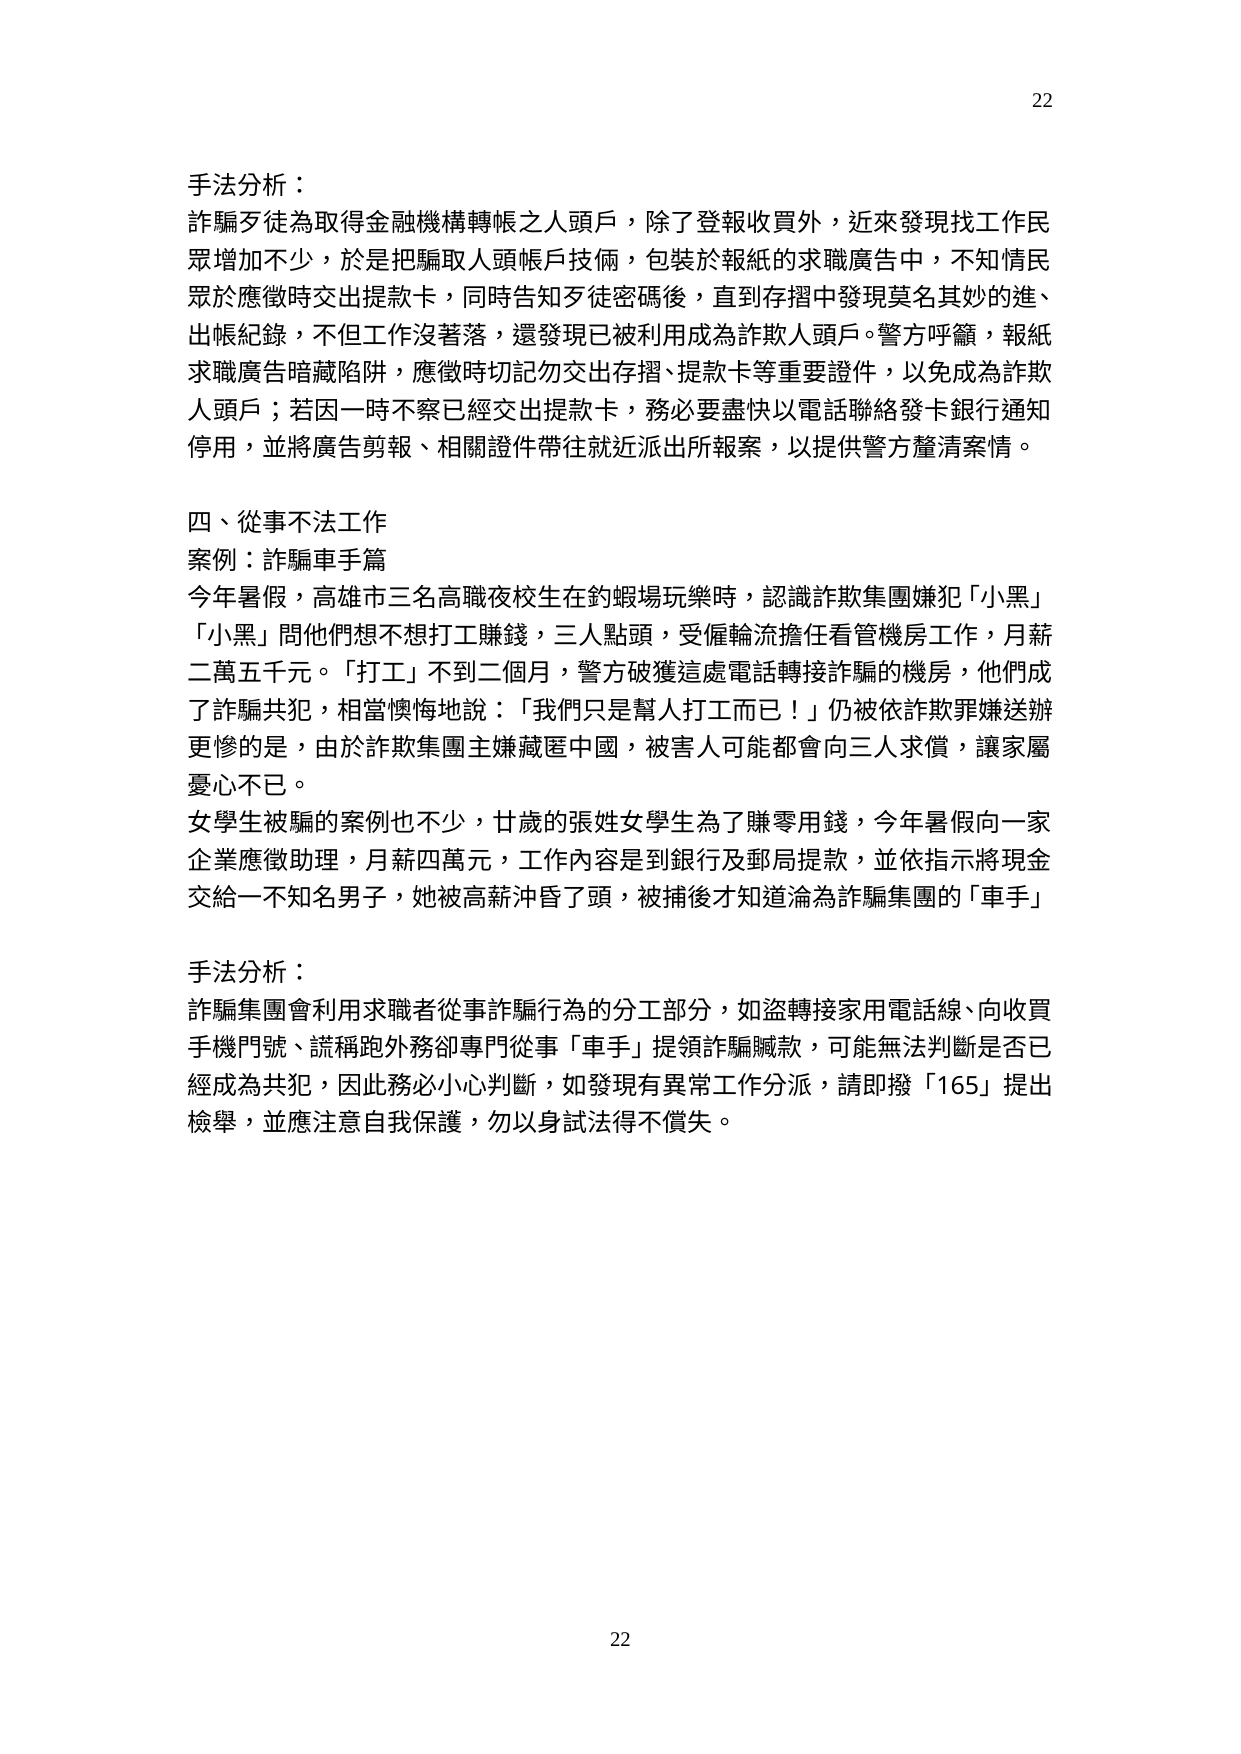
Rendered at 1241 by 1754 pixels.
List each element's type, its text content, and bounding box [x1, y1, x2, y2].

text 詐騙集團會利用求職者從事詐騙行為的分工部分，如盜轉接家用電話線、向收買手機門號、謊稱跑外務卻專門從事「車手」提領詐騙贓款，可能無法判斷是否已經成為共犯，因此務必小心判斷，如發現有異常工作分派，請即撥「165」提出檢舉，並應注意自我保護，勿以身試法得不償失。 [187, 989, 1053, 1139]
text 手法分析： [187, 164, 1053, 202]
text 四、從事不法工作 [187, 502, 1053, 539]
text 手法分析： [187, 952, 1053, 989]
text 詐騙歹徒為取得金融機構轉帳之人頭戶，除了登報收買外，近來發現找工作民眾增加不少，於是把騙取人頭帳戶技倆，包裝於報紙的求職廣告中，不知情民眾於應徵時交出提款卡，同時告知歹徒密碼後，直到存摺中發現莫名其妙的進、出帳紀錄，不但工作沒著落，還發現已被利用成為詐欺人頭戶。警方呼籲，報紙求職廣告暗藏陷阱，應徵時切記勿交出存摺、提款卡等重要證件，以免成為詐欺人頭戶；若因一時不察已經交出提款卡，務必要盡快以電話聯絡發卡銀行通知停用，並將廣告剪報、相關證件帶往就近派出所報案，以提供警方釐清案情。 [187, 202, 1053, 502]
text 今年暑假，高雄市三名高職夜校生在釣蝦場玩樂時，認識詐欺集團嫌犯「小黑」，「小黑」問他們想不想打工賺錢，三人點頭，受僱輪流擔任看管機房工作，月薪二萬五千元。「打工」不到二個月，警方破獲這處電話轉接詐騙的機房，他們成了詐騙共犯，相當懊悔地說：「我們只是幫人打工而已！」仍被依詐欺罪嫌送辦，更慘的是，由於詐欺集團主嫌藏匿中國，被害人可能都會向三人求償，讓家屬憂心不已。 女學生被騙的案例也不少，廿歲的張姓女學生為了賺零用錢，今年暑假向一家企業應徵助理，月薪四萬元，工作內容是到銀行及郵局提款，並依指示將現金交給一不知名男子，她被高薪沖昏了頭，被捕後才知道淪為詐騙集團的「車手」。 [187, 577, 1053, 914]
text 案例：詐騙車手篇 [187, 539, 1053, 577]
